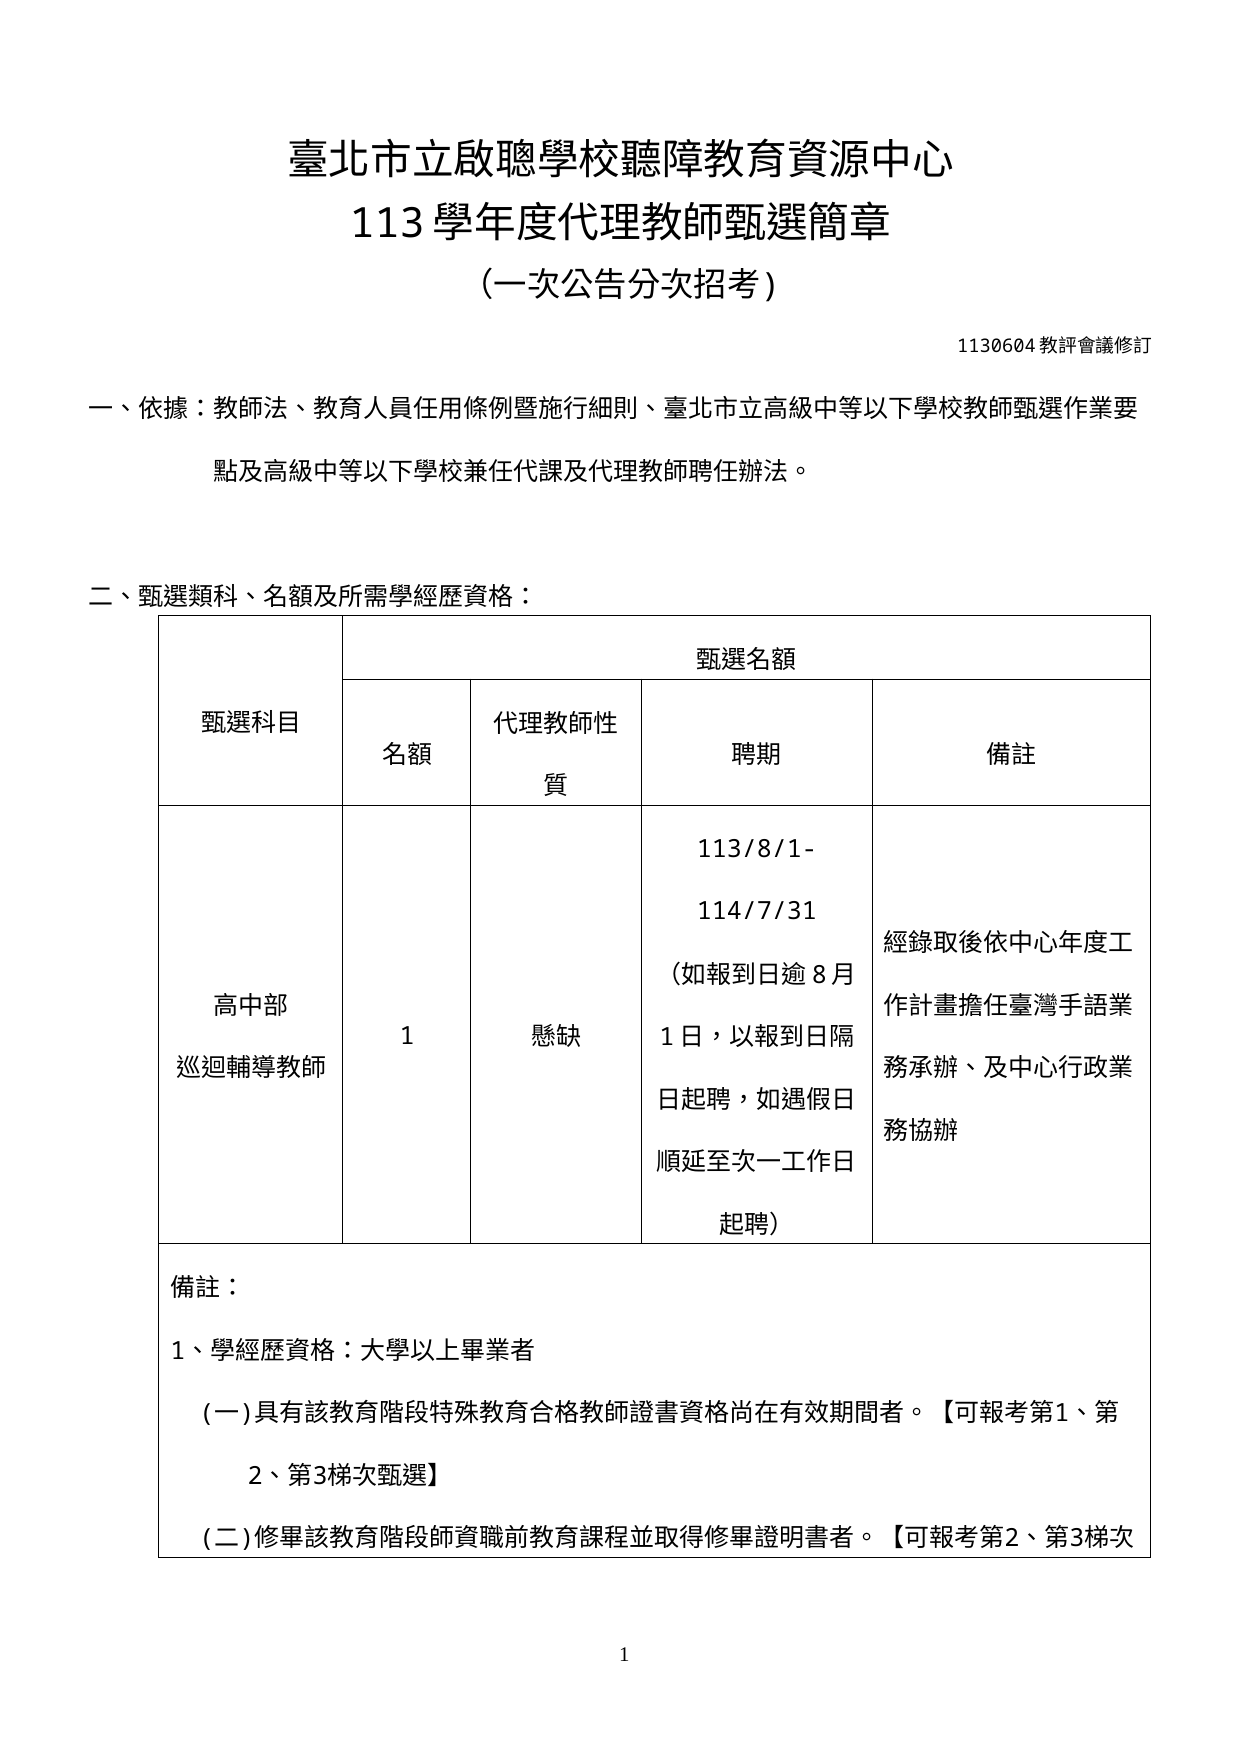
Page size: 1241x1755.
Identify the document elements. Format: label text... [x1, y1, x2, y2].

table_cell 備註： 學經歷資格：大學以上畢業者 (一)具有該教育階段特殊教育合格教師證書資格尚在有效期間者。【可報考第1、第2、第3梯次甄選】 (二)修畢該教育階段師資職前教育課程並取得修畢證明書者。【可報考第2、第3梯次 [159, 1244, 1150, 1557]
table_cell 聘期 [642, 680, 872, 804]
table_cell 113/8/1-114/7/31 （如報到日逾8月1日，以報到日隔日起聘，如遇假日順延至次一工作日起聘） [642, 806, 872, 1243]
table_cell 經錄取後依中心年度工作計畫擔任臺灣手語業務承辦、及中心行政業務協辦 [873, 806, 1150, 1243]
text 臺北市立啟聰學校聽障教育資源中心 [89, 115, 1152, 177]
text 113學年度代理教師甄選簡章 [89, 177, 1152, 240]
table_cell 高中部 巡迴輔導教師 [159, 806, 342, 1243]
table_cell 備註 [873, 680, 1150, 804]
table_cell 代理教師性質 [471, 680, 641, 804]
text 一、依據：教師法、教育人員任用條例暨施行細則、臺北市立高級中等以下學校教師甄選作業要點及高級中等以下學校兼任代課及代理教師聘任辦法。 [89, 365, 1152, 490]
text （一次公告分次招考) [89, 240, 1152, 302]
table_cell 懸缺 [471, 806, 641, 1243]
table_header 甄選名額 [343, 616, 1150, 678]
table_cell 名額 [343, 680, 470, 804]
text 1130604教評會議修訂 [89, 302, 1152, 365]
table_cell 1 [343, 806, 470, 1243]
table_header 甄選科目 [159, 616, 342, 804]
text 二、甄選類科、名額及所需學經歷資格： [89, 552, 1152, 615]
